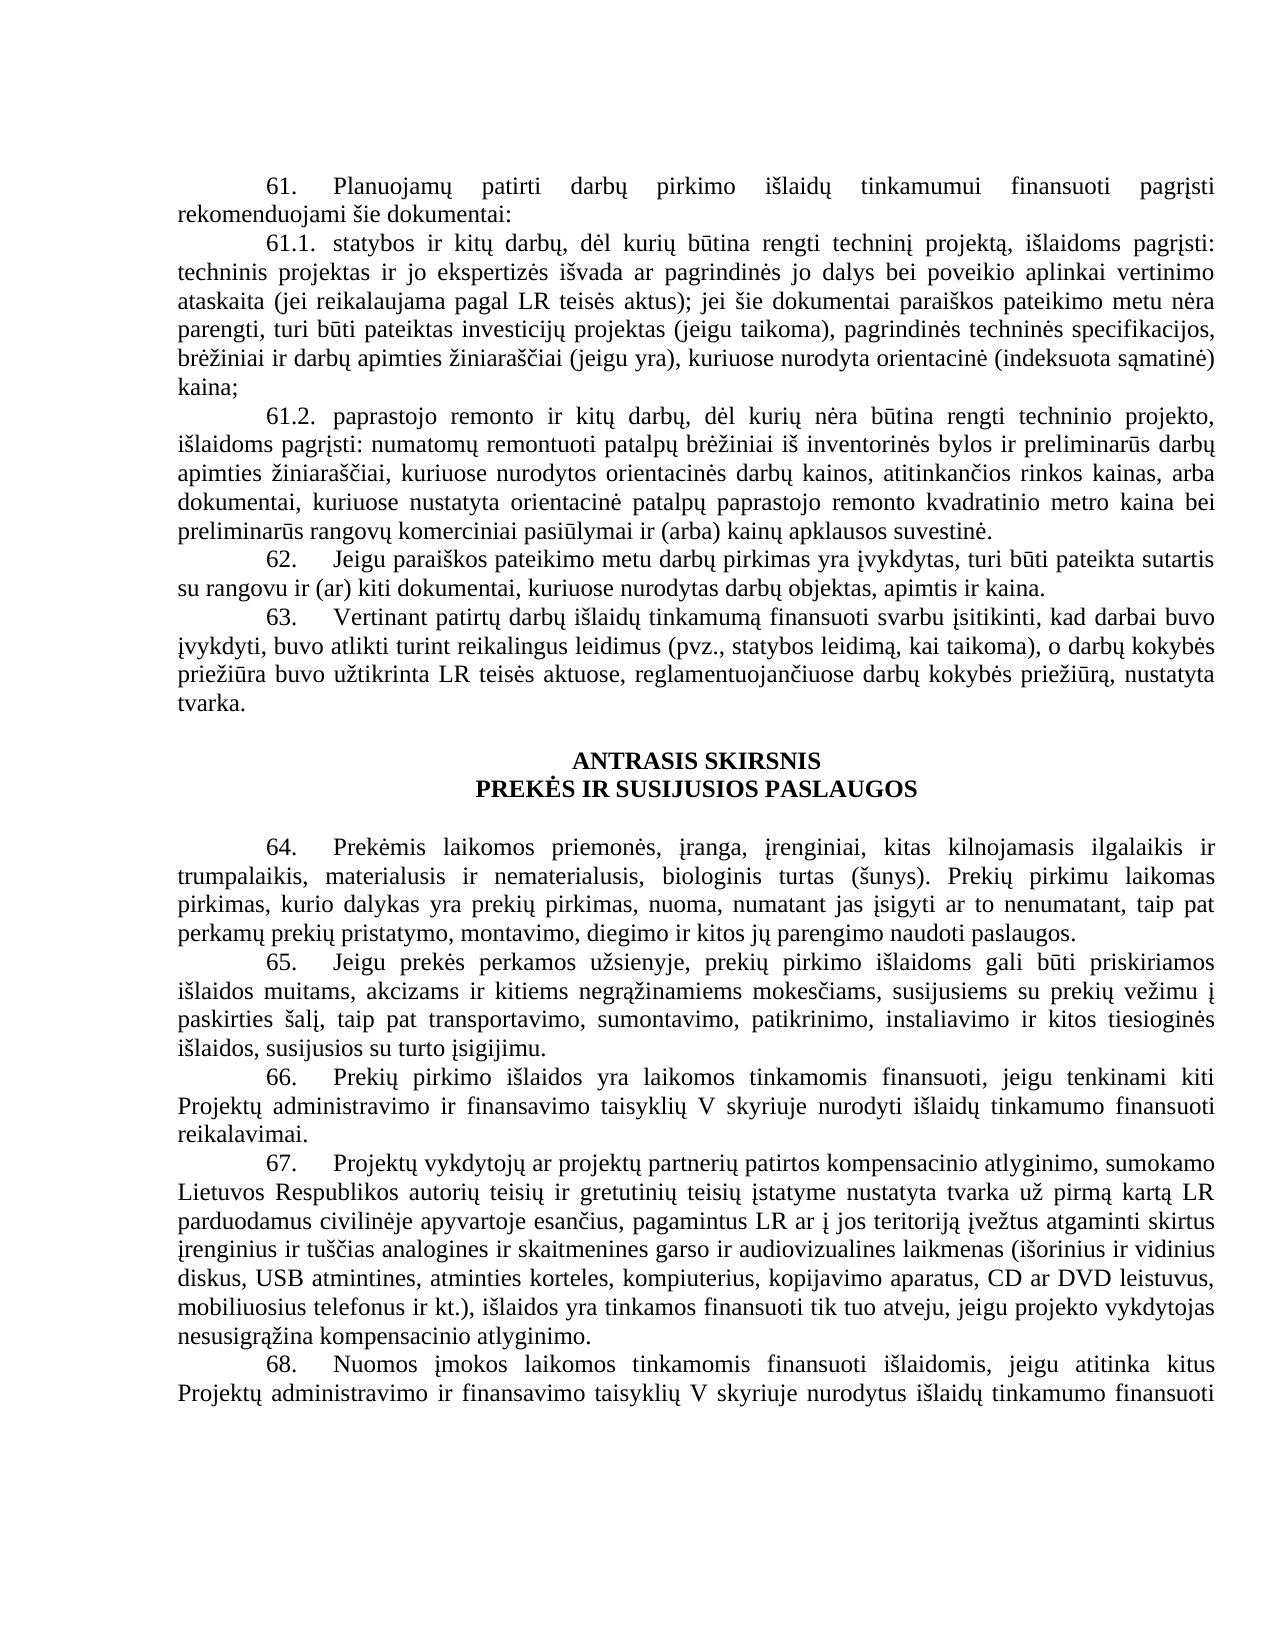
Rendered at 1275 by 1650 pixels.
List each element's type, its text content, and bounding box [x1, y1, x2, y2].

text 61.1. statybos ir kitų darbų, dėl kurių būtina rengti techninį projektą, išlaidoms pagrįsti: techninis projektas ir jo ekspertizės išvada ar pagrindinės jo dalys bei poveikio aplinkai vertinimo ataskaita (jei reikalaujama pagal LR teisės aktus); jei šie dokumentai paraiškos pateikimo metu nėra parengti, turi būti pateiktas investicijų projektas (jeigu taikoma), pagrindinės techninės specifikacijos, brėžiniai ir darbų apimties žiniaraščiai (jeigu yra), kuriuose nurodyta orientacinė (indeksuota sąmatinė) kaina; [177, 228, 1216, 401]
text PREKĖS IR SUSIJUSIOS PASLAUGOS [177, 774, 1216, 803]
text 68. Nuomos įmokos laikomos tinkamomis finansuoti išlaidomis, jeigu atitinka kitus Projektų administravimo ir finansavimo taisyklių V skyriuje nurodytus išlaidų tinkamumo finansuoti [177, 1349, 1216, 1407]
text 63. Vertinant patirtų darbų išlaidų tinkamumą finansuoti svarbu įsitikinti, kad darbai buvo įvykdyti, buvo atlikti turint reikalingus leidimus (pvz., statybos leidimą, kai taikoma), o darbų kokybės priežiūra buvo užtikrinta LR teisės aktuose, reglamentuojančiuose darbų kokybės priežiūrą, nustatyta tvarka. [177, 602, 1216, 717]
text 64. Prekėmis laikomos priemonės, įranga, įrenginiai, kitas kilnojamasis ilgalaikis ir trumpalaikis, materialusis ir nematerialusis, biologinis turtas (šunys). Prekių pirkimu laikomas pirkimas, kurio dalykas yra prekių pirkimas, nuoma, numatant jas įsigyti ar to nenumatant, taip pat perkamų prekių pristatymo, montavimo, diegimo ir kitos jų parengimo naudoti paslaugos. [177, 832, 1216, 947]
text 67. Projektų vykdytojų ar projektų partnerių patirtos kompensacinio atlyginimo, sumokamo Lietuvos Respublikos autorių teisių ir gretutinių teisių įstatyme nustatyta tvarka už pirmą kartą LR parduodamus civilinėje apyvartoje esančius, pagamintus LR ar į jos teritoriją įvežtus atgaminti skirtus įrenginius ir tuščias analogines ir skaitmenines garso ir audiovizualines laikmenas (išorinius ir vidinius diskus, USB atmintines, atminties korteles, kompiuterius, kopijavimo aparatus, CD ar DVD leistuvus, mobiliuosius telefonus ir kt.), išlaidos yra tinkamos finansuoti tik tuo atveju, jeigu projekto vykdytojas nesusigrąžina kompensacinio atlyginimo. [177, 1148, 1216, 1349]
text 61.2. paprastojo remonto ir kitų darbų, dėl kurių nėra būtina rengti techninio projekto, išlaidoms pagrįsti: numatomų remontuoti patalpų brėžiniai iš inventorinės bylos ir preliminarūs darbų apimties žiniaraščiai, kuriuose nurodytos orientacinės darbų kainos, atitinkančios rinkos kainas, arba dokumentai, kuriuose nustatyta orientacinė patalpų paprastojo remonto kvadratinio metro kaina bei preliminarūs rangovų komerciniai pasiūlymai ir (arba) kainų apklausos suvestinė. [177, 401, 1216, 544]
text 65. Jeigu prekės perkamos užsienyje, prekių pirkimo išlaidoms gali būti priskiriamos išlaidos muitams, akcizams ir kitiems negrąžinamiems mokesčiams, susijusiems su prekių vežimu į paskirties šalį, taip pat transportavimo, sumontavimo, patikrinimo, instaliavimo ir kitos tiesioginės išlaidos, susijusios su turto įsigijimu. [177, 947, 1216, 1062]
text 61. Planuojamų patirti darbų pirkimo išlaidų tinkamumui finansuoti pagrįsti rekomenduojami šie dokumentai: [177, 171, 1216, 228]
text ANTRASIS SKIRSNIS [177, 746, 1216, 774]
text 66. Prekių pirkimo išlaidos yra laikomos tinkamomis finansuoti, jeigu tenkinami kiti Projektų administravimo ir finansavimo taisyklių V skyriuje nurodyti išlaidų tinkamumo finansuoti reikalavimai. [177, 1062, 1216, 1148]
text 62. Jeigu paraiškos pateikimo metu darbų pirkimas yra įvykdytas, turi būti pateikta sutartis su rangovu ir (ar) kiti dokumentai, kuriuose nurodytas darbų objektas, apimtis ir kaina. [177, 544, 1216, 602]
